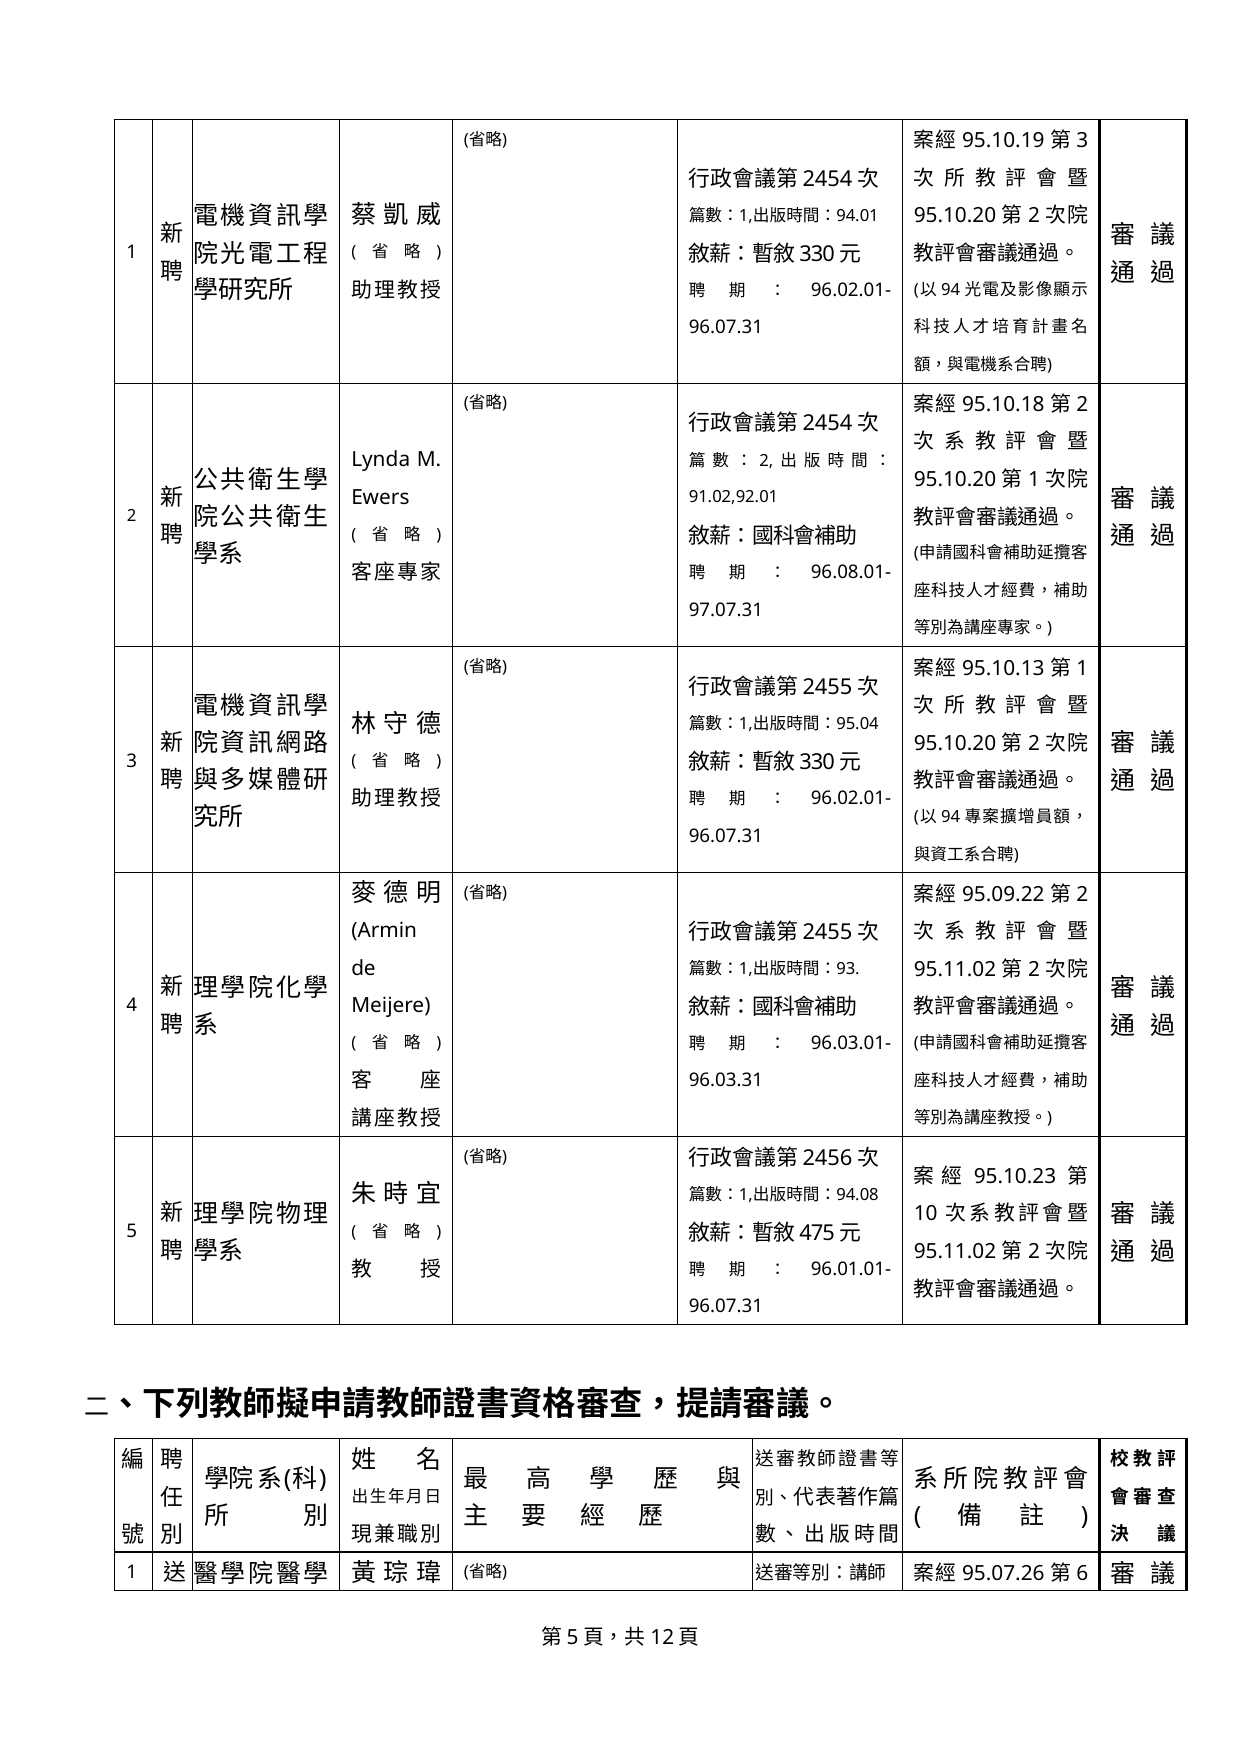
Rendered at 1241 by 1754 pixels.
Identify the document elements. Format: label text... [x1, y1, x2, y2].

table_cell 理學院化學系 [193, 873, 339, 1136]
table_header 送審教師證書等別、代表著作篇數、出版時間 [753, 1439, 902, 1551]
table_cell 審議通過 [1101, 647, 1185, 872]
table_cell 案經95.10.18第2次系教評會暨95.10.20第1次院教評會審議通過。 (申請國科會補助延攬客座科技人才經費，補助等別為講座專家。) [903, 384, 1098, 646]
table_cell (省略) [453, 873, 677, 1136]
table_cell 案經95.09.22第2次系教評會暨95.11.02第2次院教評會審議通過。 (申請國科會補助延攬客座科技人才經費，補助等別為講座教授。) [903, 873, 1098, 1136]
table_cell (省略) [453, 647, 677, 872]
table_cell (省略) [453, 120, 677, 383]
table_cell 1 [115, 1553, 152, 1590]
table_cell 林守德 (省略) 助理教授 [340, 647, 452, 872]
table_cell 醫學院醫學 [193, 1553, 339, 1590]
table_cell 新聘 [153, 1137, 192, 1324]
table_header 校教評會審查決議 [1101, 1439, 1185, 1551]
table_cell 1 [115, 120, 152, 383]
table_cell 送審等別：講師 [753, 1553, 902, 1590]
table_header 姓 名 出生年月日 現兼職別 [340, 1439, 452, 1551]
table_cell 行政會議第2456次 篇數：1,出版時間：94.08 敘薪：暫敘475元 聘期：96.01.01-96.07.31 [678, 1137, 902, 1324]
table_cell 審議通過 [1101, 1137, 1185, 1324]
table_cell 行政會議第2454次 篇數：1,出版時間：94.01 敘薪：暫敘330元 聘期：96.02.01-96.07.31 [678, 120, 902, 383]
table_cell 電機資訊學院光電工程學研究所 [193, 120, 339, 383]
table_cell 麥德明 (Armin de Meijere) (省略) 客座 講座教授 [340, 873, 452, 1136]
table_cell 審議通過 [1101, 384, 1185, 646]
table_cell (省略) [453, 1137, 677, 1324]
table_cell 4 [115, 873, 152, 1136]
table_cell 審議 [1101, 1553, 1185, 1590]
table_cell 新聘 [153, 120, 192, 383]
table_cell 送 [153, 1553, 192, 1590]
table_cell 新聘 [153, 647, 192, 872]
table_cell 行政會議第2454次 篇數：2,出版時間：91.02,92.01 敘薪：國科會補助 聘期：96.08.01-97.07.31 [678, 384, 902, 646]
table_cell 新聘 [153, 873, 192, 1136]
table_header 最高學歷與 主要經歷 [453, 1439, 752, 1551]
table_cell 電機資訊學院資訊網路與多媒體研究所 [193, 647, 339, 872]
table_cell (省略) [453, 1553, 752, 1590]
table_cell 朱時宜 (省略) 教授 [340, 1137, 452, 1324]
table_cell 行政會議第2455次 篇數：1,出版時間：95.04 敘薪：暫敘330元 聘期：96.02.01-96.07.31 [678, 647, 902, 872]
text 二、下列教師擬申請教師證書資格審查，提請審議。 [84, 1363, 1181, 1438]
table_cell 案經95.07.26第6 [903, 1553, 1098, 1590]
table_cell 新聘 [153, 384, 192, 646]
table_cell 行政會議第2455次 篇數：1,出版時間：93. 敘薪：國科會補助 聘期：96.03.01-96.03.31 [678, 873, 902, 1136]
table_cell 案經95.10.19第3次所教評會暨95.10.20第2次院教評會審議通過。 (以94光電及影像顯示科技人才培育計畫名額，與電機系合聘) [903, 120, 1098, 383]
table_header 學院 系(科) 所別 [193, 1439, 339, 1551]
table_cell 蔡凱威 (省略) 助理教授 [340, 120, 452, 383]
table_cell 黃琮瑋 [340, 1553, 452, 1590]
table_cell 5 [115, 1137, 152, 1324]
table_cell 案經95.10.13第1次所教評會暨95.10.20第2次院教評會審議通過。 (以94專案擴增員額，與資工系合聘) [903, 647, 1098, 872]
table_header 系所院教評會 (備註) [903, 1439, 1098, 1551]
table_cell 2 [115, 384, 152, 646]
table_cell 審議通過 [1101, 120, 1185, 383]
table_header 聘任別 [153, 1439, 192, 1551]
table_cell 案經95.10.23第10次系教評會暨95.11.02第2次院教評會審議通過。 [903, 1137, 1098, 1324]
table_header 編 號 [115, 1439, 152, 1551]
table_cell 理學院物理學系 [193, 1137, 339, 1324]
table_cell 公共衛生學院公共衛生學系 [193, 384, 339, 646]
table_cell 審議通過 [1101, 873, 1185, 1136]
table_cell 3 [115, 647, 152, 872]
table_cell (省略) [453, 384, 677, 646]
table_cell Lynda M. Ewers (省略) 客座專家 [340, 384, 452, 646]
